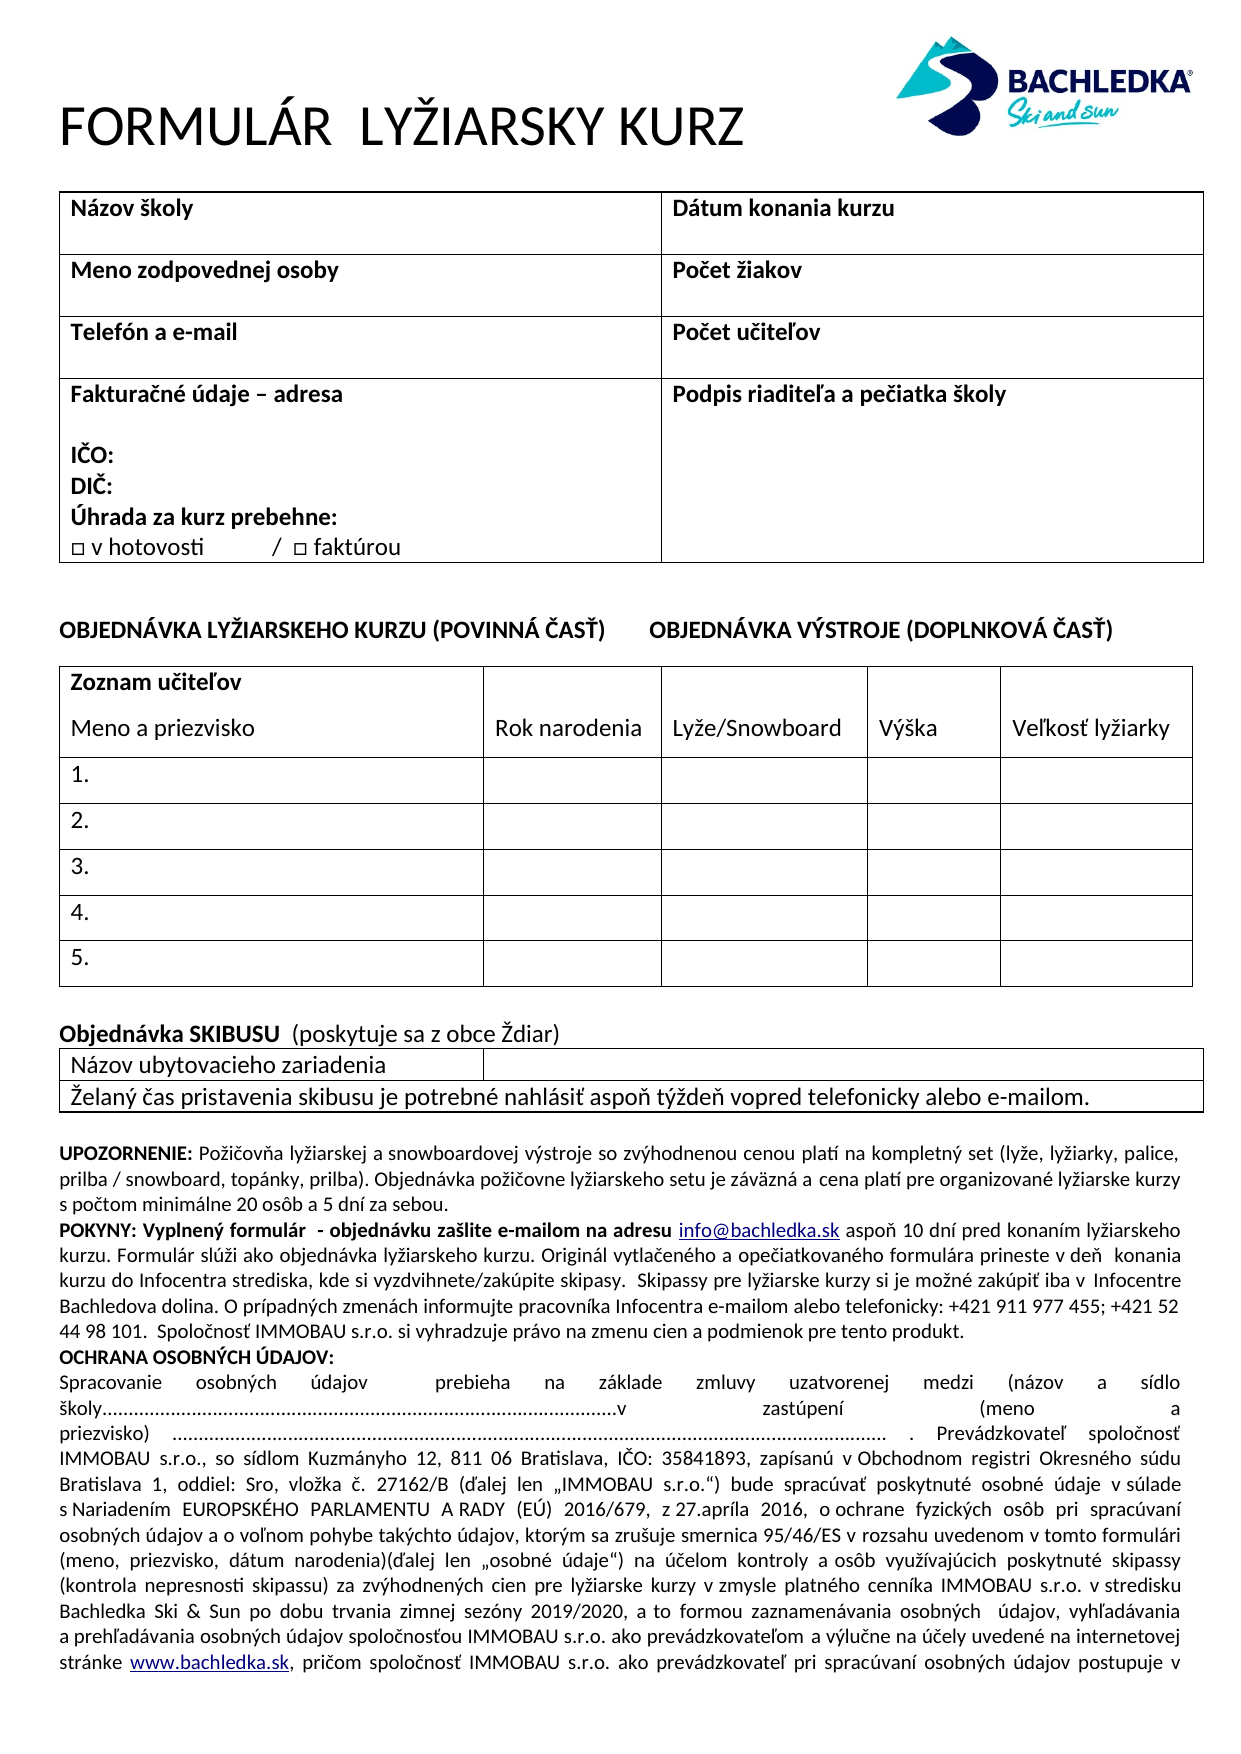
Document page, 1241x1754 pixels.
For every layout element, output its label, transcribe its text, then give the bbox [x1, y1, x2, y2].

table_cell [868, 850, 1000, 894]
table_cell [868, 896, 1000, 940]
table_header Rok narodenia [484, 667, 661, 757]
table_cell [484, 758, 661, 803]
table_cell [868, 804, 1000, 849]
table_cell 2. [60, 804, 483, 849]
table_cell Podpis riaditeľa a pečiatka školy [662, 379, 1203, 562]
text Objednávka SKIBUSU (poskytuje sa z obce Ždiar) [59, 1018, 1181, 1048]
table_header Názov školy [60, 193, 661, 253]
table_cell Fakturačné údaje – adresa IČO: DIČ: Úhrada za kurz prebehne: □ v hotovosti / □ faktúrou [60, 379, 661, 562]
table_cell Želaný čas pristavenia skibusu je potrebné nahlásiť aspoň týždeň vopred telefonicky alebo e-mailom. [60, 1081, 1203, 1111]
text UPOZORNENIE: Požičovňa lyžiarskej a snowboardovej výstroje so zvýhodnenou cenou platí na kompletný set (lyže, lyžiarky, palice, prilba / snowboard, topánky, prilba). Objednávka požičovne lyžiarskeho setu je záväzná a cena platí pre organizované lyžiarske kurzy s počtom minimálne 20 osôb a 5 dní za sebou. [59, 1141, 1181, 1217]
table_cell [662, 941, 867, 986]
table_cell 5. [60, 941, 483, 986]
table_cell [662, 850, 867, 894]
table_header Názov ubytovacieho zariadenia [60, 1049, 483, 1080]
table_cell Počet žiakov [662, 255, 1203, 316]
table_cell [868, 941, 1000, 986]
table_cell [1001, 896, 1192, 940]
table_cell [662, 896, 867, 940]
table_cell 1. [60, 758, 483, 803]
table_header Veľkosť lyžiarky [1001, 667, 1192, 757]
table_cell Telefón a e-mail [60, 317, 661, 378]
table_cell Meno zodpovednej osoby [60, 255, 661, 316]
table_cell [484, 896, 661, 940]
table_header Dátum konania kurzu [662, 193, 1203, 253]
table_cell [1001, 850, 1192, 894]
table_cell [484, 850, 661, 894]
text POKYNY: Vyplnený formulár - objednávku zašlite e-mailom na adresu info@bachledka.sk aspoň 10 dní pred konaním lyžiarskeho kurzu. Formulár slúži ako objednávka lyžiarskeho kurzu. Originál vytlačeného a opečiatkovaného formulára prineste v deň konania kurzu do Infocentra strediska, kde si vyzdvihnete/zakúpite skipasy. Skipassy pre lyžiarske kurzy si je možné zakúpiť iba v Infocentre Bachledova dolina. O prípadných zmenách informujte pracovníka Infocentra e-mailom alebo telefonicky: +421 911 977 455; +421 52 44 98 101. Spoločnosť IMMOBAU s.r.o. si vyhradzuje právo na zmenu cien a podmienok pre tento produkt. [59, 1217, 1181, 1344]
table_header Výška [868, 667, 1000, 757]
table_cell [484, 804, 661, 849]
table_header [484, 1049, 1203, 1080]
text FORMULÁR LYŽIARSKY KURZ [59, 89, 1181, 160]
text OCHRANA OSOBNÝCH ÚDAJOV: [59, 1344, 1181, 1369]
table_cell [1001, 804, 1192, 849]
table_cell Počet učiteľov [662, 317, 1203, 378]
table_cell 3. [60, 850, 483, 894]
table_cell [484, 941, 661, 986]
table_cell [1001, 758, 1192, 803]
table_cell [662, 804, 867, 849]
table_header Zoznam učiteľov Meno a priezvisko [60, 667, 483, 757]
table_cell 4. [60, 896, 483, 940]
table_cell [1001, 941, 1192, 986]
text OBJEDNÁVKA LYŽIARSKEHO KURZU (POVINNÁ ČASŤ) OBJEDNÁVKA VÝSTROJE (DOPLNKOVÁ ČASŤ) [59, 614, 1181, 645]
table_cell [868, 758, 1000, 803]
table_header Lyže/Snowboard [662, 667, 867, 757]
table_cell [662, 758, 867, 803]
text Spracovanie osobných údajov prebieha na základe zmluvy uzatvorenej medzi (názov a sídlo školy..................................................................................................v zastúpení (meno a priezvisko) ........................................................................................................................................ . Prevádzkovateľ spoločnosť IMMOBAU s.r.o., so sídlom Kuzmányho 12, 811 06 Bratislava, IČO: 35841893, zapísanú v Obchodnom registri Okresného súdu Bratislava 1, oddiel: Sro, vložka č. 27162/B (ďalej len „IMMOBAU s.r.o.“) bude spracúvať poskytnuté osobné údaje v súlade s Nariadením EUROPSKÉHO PARLAMENTU A RADY (EÚ) 2016/679, z 27.apríla 2016, o ochrane fyzických osôb pri spracúvaní osobných údajov a o voľnom pohybe takýchto údajov, ktorým sa zrušuje smernica 95/46/ES v rozsahu uvedenom v tomto formulári (meno, priezvisko, dátum narodenia)(ďalej len „osobné údaje“) na účelom kontroly a osôb využívajúcich poskytnuté skipassy (kontrola nepresnosti skipassu) za zvýhodnených cien pre lyžiarske kurzy v zmysle platného cenníka IMMOBAU s.r.o. v stredisku Bachledka Ski & Sun po dobu trvania zimnej sezóny 2019/2020, a to formou zaznamenávania osobných údajov, vyhľadávania a prehľadávania osobných údajov spoločnosťou IMMOBAU s.r.o. ako prevádzkovateľom a výlučne na účely uvedené na internetovej stránke www.bachledka.sk, pričom spoločnosť IMMOBAU s.r.o. ako prevádzkovateľ pri spracúvaní osobných údajov postupuje v [59, 1369, 1181, 1674]
